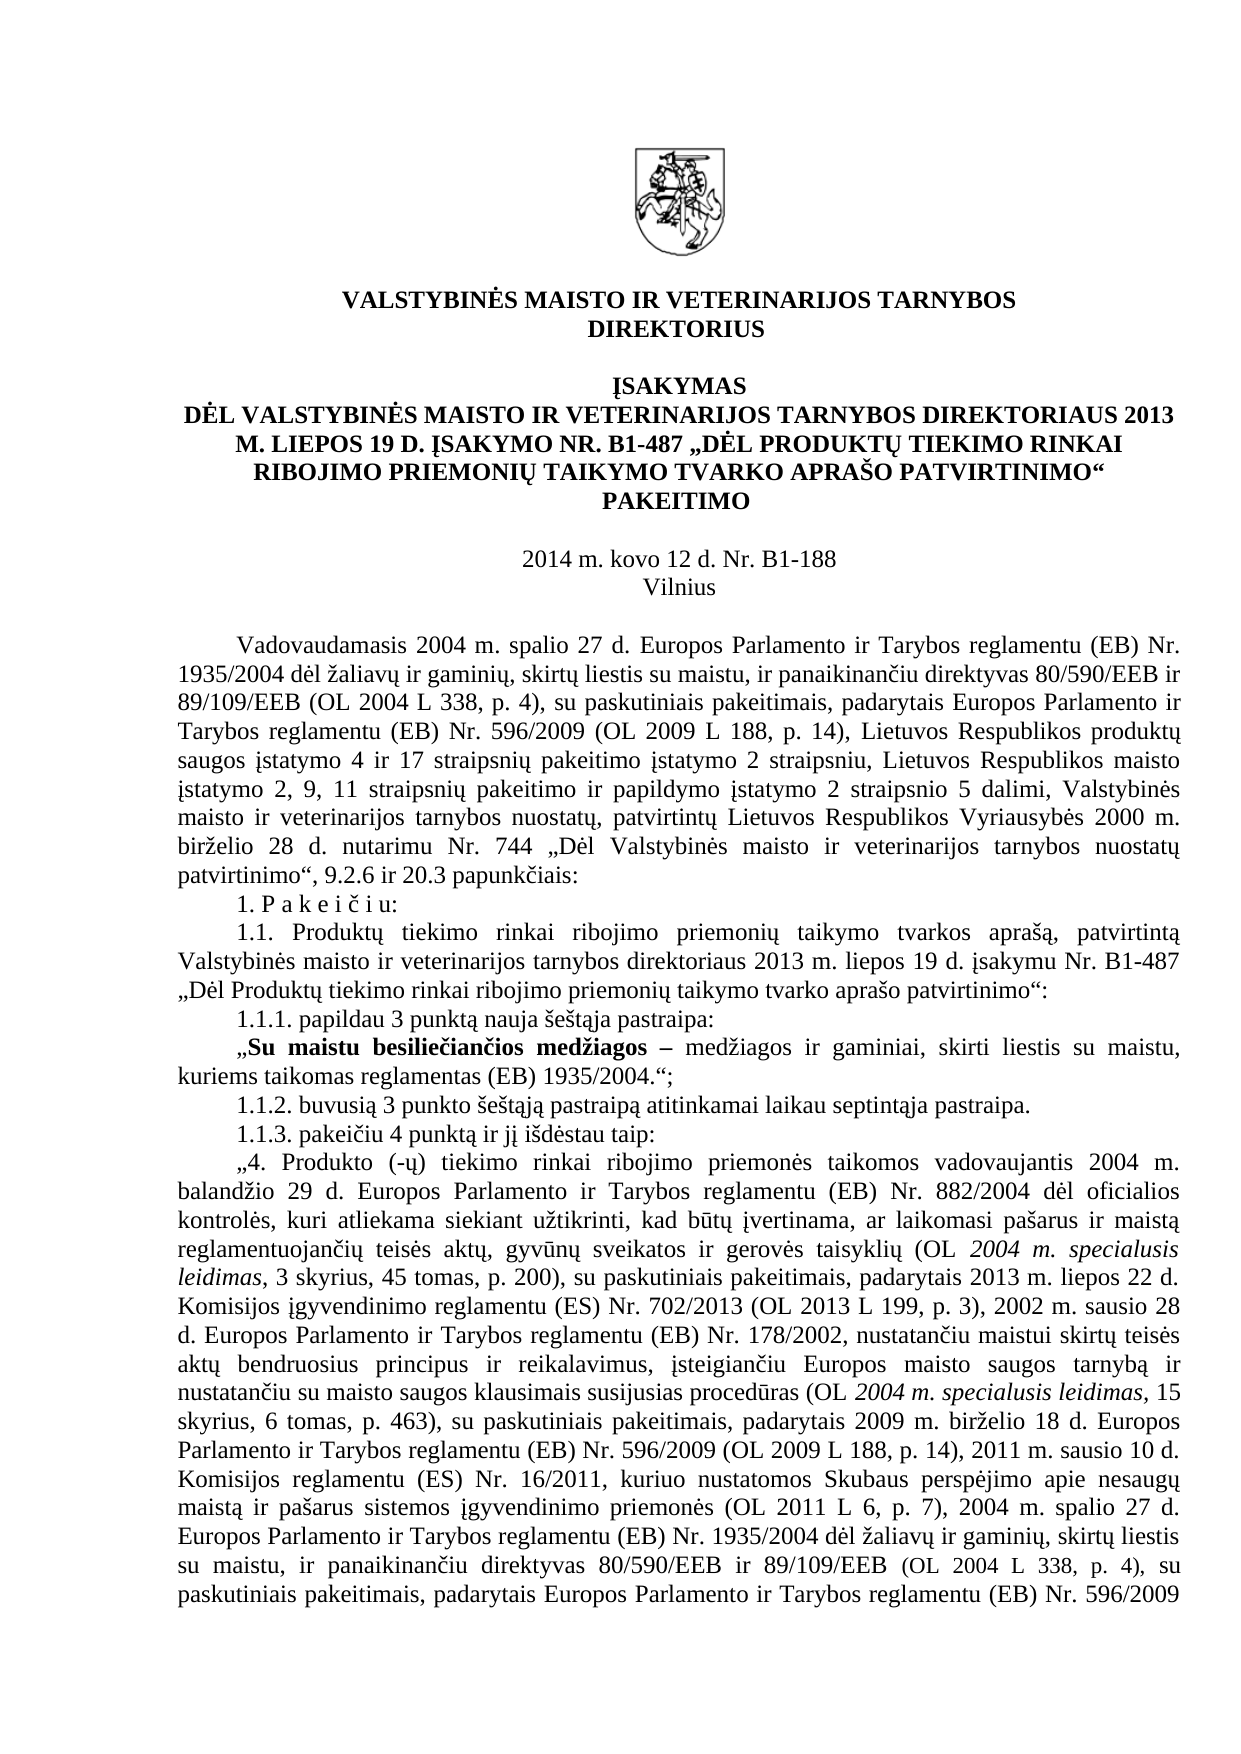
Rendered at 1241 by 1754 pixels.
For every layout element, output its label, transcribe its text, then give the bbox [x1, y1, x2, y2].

text ĮSAKYMAS [177, 371, 1181, 400]
text 1.1.2. buvusią 3 punkto šeštąją pastraipą atitinkamai laikau septintąja pastraipa. [177, 1090, 1181, 1119]
text 2014 m. kovo 12 d. Nr. B1-188 [177, 544, 1181, 572]
text VALSTYBINĖS MAISTO IR VETERINARIJOS TARNYBOS [177, 285, 1181, 314]
text Vadovaudamasis 2004 m. spalio 27 d. Europos Parlamento ir Tarybos reglamentu (EB) Nr. 1935/2004 dėl žaliavų ir gaminių, skirtų liestis su maistu, ir panaikinančiu direktyvas 80/590/EEB ir 89/109/EEB (OL 2004 L 338, p. 4), su paskutiniais pakeitimais, padarytais Europos Parlamento ir Tarybos reglamentu (EB) Nr. 596/2009 (OL 2009 L 188, p. 14), Lietuvos Respublikos produktų saugos įstatymo 4 ir 17 straipsnių pakeitimo įstatymo 2 straipsniu, Lietuvos Respublikos maisto įstatymo 2, 9, 11 straipsnių pakeitimo ir papildymo įstatymo 2 straipsnio 5 dalimi, Valstybinės maisto ir veterinarijos tarnybos nuostatų, patvirtintų Lietuvos Respublikos Vyriausybės 2000 m. birželio 28 d. nutarimu Nr. 744 „Dėl Valstybinės maisto ir veterinarijos tarnybos nuostatų patvirtinimo“, 9.2.6 ir 20.3 papunkčiais: [177, 630, 1181, 889]
text 1.1.1. papildau 3 punktą nauja šeštąja pastraipa: [177, 1004, 1181, 1032]
text 1. P a k e i č i u: [236, 889, 1181, 917]
text „Su maistu besiliečiančios medžiagos – medžiagos ir gaminiai, skirti liestis su maistu, kuriems taikomas reglamentas (EB) 1935/2004.“; [177, 1032, 1181, 1090]
text DĖL VALSTYBINĖS MAISTO IR VETERINARIJOS TARNYBOS DIREKTORIAUS 2013 M. LIEPOS 19 D. ĮSAKYMO NR. B1-487 „DĖL PRODUKTŲ TIEKIMO RINKAI RIBOJIMO PRIEMONIŲ TAIKYMO TVARKO APRAŠO PATVIRTINIMO“ PAKEITIMO [177, 400, 1181, 515]
text DIREKTORIUS [177, 314, 1181, 342]
text 1.1. Produktų tiekimo rinkai ribojimo priemonių taikymo tvarkos aprašą, patvirtintą Valstybinės maisto ir veterinarijos tarnybos direktoriaus 2013 m. liepos 19 d. įsakymu Nr. B1-487 „Dėl Produktų tiekimo rinkai ribojimo priemonių taikymo tvarko aprašo patvirtinimo“: [177, 917, 1181, 1004]
text Vilnius [177, 572, 1181, 601]
text 1.1.3. pakeičiu 4 punktą ir jį išdėstau taip: [177, 1119, 1181, 1147]
text „4. Produkto (-ų) tiekimo rinkai ribojimo priemonės taikomos vadovaujantis 2004 m. balandžio 29 d. Europos Parlamento ir Tarybos reglamentu (EB) Nr. 882/2004 dėl oficialios kontrolės, kuri atliekama siekiant užtikrinti, kad būtų įvertinama, ar laikomasi pašarus ir maistą reglamentuojančių teisės aktų, gyvūnų sveikatos ir gerovės taisyklių (OL 2004 m. specialusis leidimas, 3 skyrius, 45 tomas, p. 200), su paskutiniais pakeitimais, padarytais 2013 m. liepos 22 d. Komisijos įgyvendinimo reglamentu (ES) Nr. 702/2013 (OL 2013 L 199, p. 3), 2002 m. sausio 28 d. Europos Parlamento ir Tarybos reglamentu (EB) Nr. 178/2002, nustatančiu maistui skirtų teisės aktų bendruosius principus ir reikalavimus, įsteigiančiu Europos maisto saugos tarnybą ir nustatančiu su maisto saugos klausimais susijusias procedūras (OL 2004 m. specialusis leidimas, 15 skyrius, 6 tomas, p. 463), su paskutiniais pakeitimais, padarytais 2009 m. birželio 18 d. Europos Parlamento ir Tarybos reglamentu (EB) Nr. 596/2009 (OL 2009 L 188, p. 14), 2011 m. sausio 10 d. Komisijos reglamentu (ES) Nr. 16/2011, kuriuo nustatomos Skubaus perspėjimo apie nesaugų maistą ir pašarus sistemos įgyvendinimo priemonės (OL 2011 L 6, p. 7), 2004 m. spalio 27 d. Europos Parlamento ir Tarybos reglamentu (EB) Nr. 1935/2004 dėl žaliavų ir gaminių, skirtų liestis su maistu, ir panaikinančiu direktyvas 80/590/EEB ir 89/109/EEB (OL 2004 L 338, p. 4), su paskutiniais pakeitimais, padarytais Europos Parlamento ir Tarybos reglamentu (EB) Nr. 596/2009 [177, 1147, 1181, 1607]
